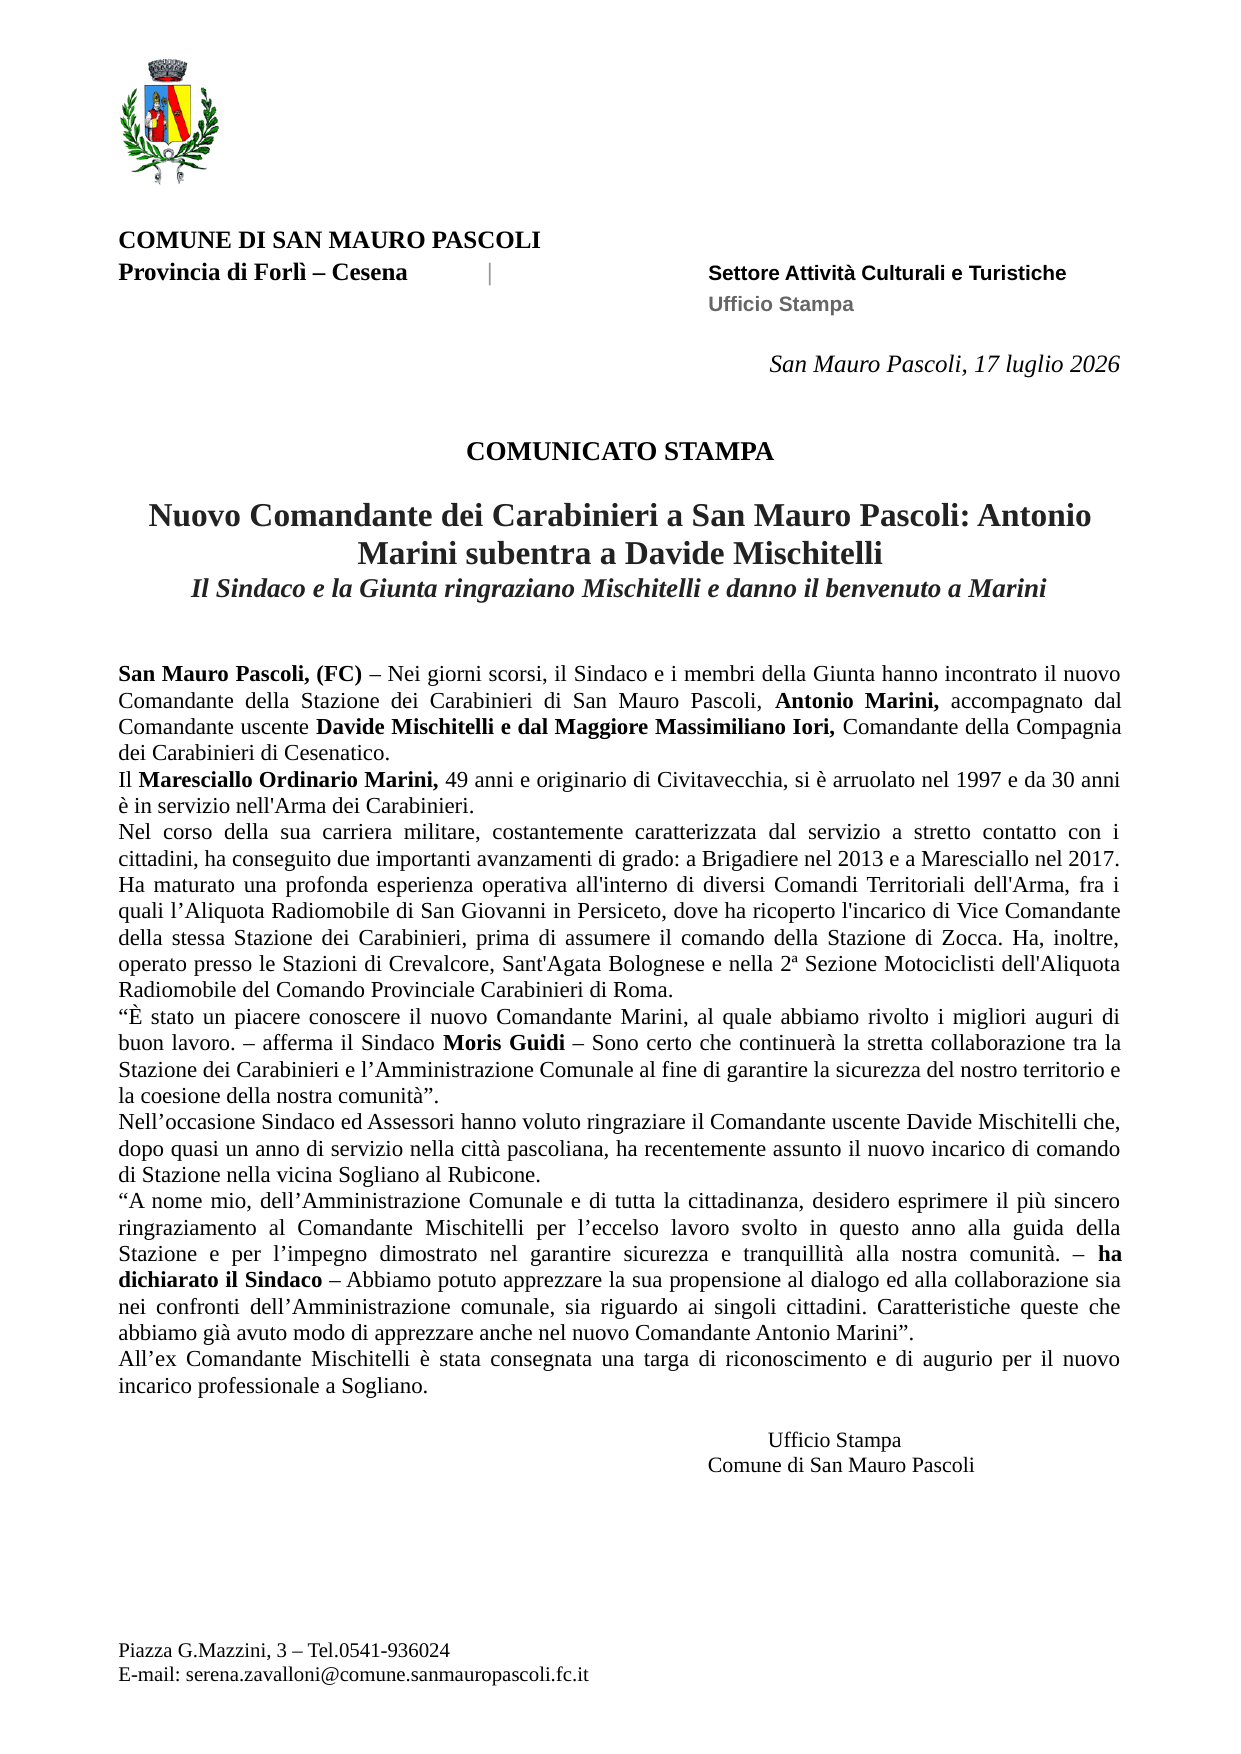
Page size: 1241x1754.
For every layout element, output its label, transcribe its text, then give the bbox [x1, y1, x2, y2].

text Comune di San Mauro Pascoli [118, 1452, 1122, 1477]
text San Mauro Pascoli, 17 luglio 2026 [118, 349, 1122, 378]
picture [118, 59, 220, 186]
text San Mauro Pascoli, (FC) – Nei giorni scorsi, il Sindaco e i membri della Giunta hanno incontrato il nuovo Comandante della Stazione dei Carabinieri di San Mauro Pascoli, Antonio Marini, accompagnato dal Comandante uscente Davide Mischitelli e dal Maggiore Massimiliano Iori, Comandante della Compagnia dei Carabinieri di Cesenatico. [118, 660, 1122, 766]
text Il Maresciallo Ordinario Marini, 49 anni e originario di Civitavecchia, si è arruolato nel 1997 e da 30 anni è in servizio nell'Arma dei Carabinieri. [118, 766, 1122, 818]
text Nuovo Comandante dei Carabinieri a San Mauro Pascoli: Antonio Marini subentra a Davide Mischitelli [118, 495, 1122, 572]
text Nell’occasione Sindaco ed Assessori hanno voluto ringraziare il Comandante uscente Davide Mischitelli che, dopo quasi un anno di servizio nella città pascoliana, ha recentemente assunto il nuovo incarico di comando di Stazione nella vicina Sogliano al Rubicone. [118, 1108, 1122, 1187]
text Ufficio Stampa [118, 1427, 1122, 1452]
text All’ex Comandante Mischitelli è stata consegnata una targa di riconoscimento e di augurio per il nuovo incarico professionale a Sogliano. [118, 1346, 1122, 1398]
text “È stato un piacere conoscere il nuovo Comandante Marini, al quale abbiamo rivolto i migliori auguri di buon lavoro. – afferma il Sindaco Moris Guidi – Sono certo che continuerà la stretta collaborazione tra la Stazione dei Carabinieri e l’Amministrazione Comunale al fine di garantire la sicurezza del nostro territorio e la coesione della nostra comunità”. [118, 1003, 1122, 1108]
text Nel corso della sua carriera militare, costantemente caratterizzata dal servizio a stretto contatto con i cittadini, ha conseguito due importanti avanzamenti di grado: a Brigadiere nel 2013 e a Maresciallo nel 2017. Ha maturato una profonda esperienza operativa all'interno di diversi Comandi Territoriali dell'Arma, fra i quali l’Aliquota Radiomobile di San Giovanni in Persiceto, dove ha ricoperto l'incarico di Vice Comandante della stessa Stazione dei Carabinieri, prima di assumere il comando della Stazione di Zocca. Ha, inoltre, operato presso le Stazioni di Crevalcore, Sant'Agata Bolognese e nella 2ª Sezione Motociclisti dell'Aliquota Radiomobile del Comando Provinciale Carabinieri di Roma. [118, 818, 1122, 1003]
text Il Sindaco e la Giunta ringraziano Mischitelli e danno il benvenuto a Marini [118, 572, 1122, 603]
text “A nome mio, dell’Amministrazione Comunale e di tutta la cittadinanza, desidero esprimere il più sincero ringraziamento al Comandante Mischitelli per l’eccelso lavoro svolto in questo anno alla guida della Stazione e per l’impegno dimostrato nel garantire sicurezza e tranquillità alla nostra comunità. – ha dichiarato il Sindaco – Abbiamo potuto apprezzare la sua propensione al dialogo ed alla collaborazione sia nei confronti dell’Amministrazione comunale, sia riguardo ai singoli cittadini. Caratteristiche queste che abbiamo già avuto modo di apprezzare anche nel nuovo Comandante Antonio Marini”. [118, 1187, 1122, 1346]
text COMUNICATO STAMPA [118, 435, 1122, 466]
